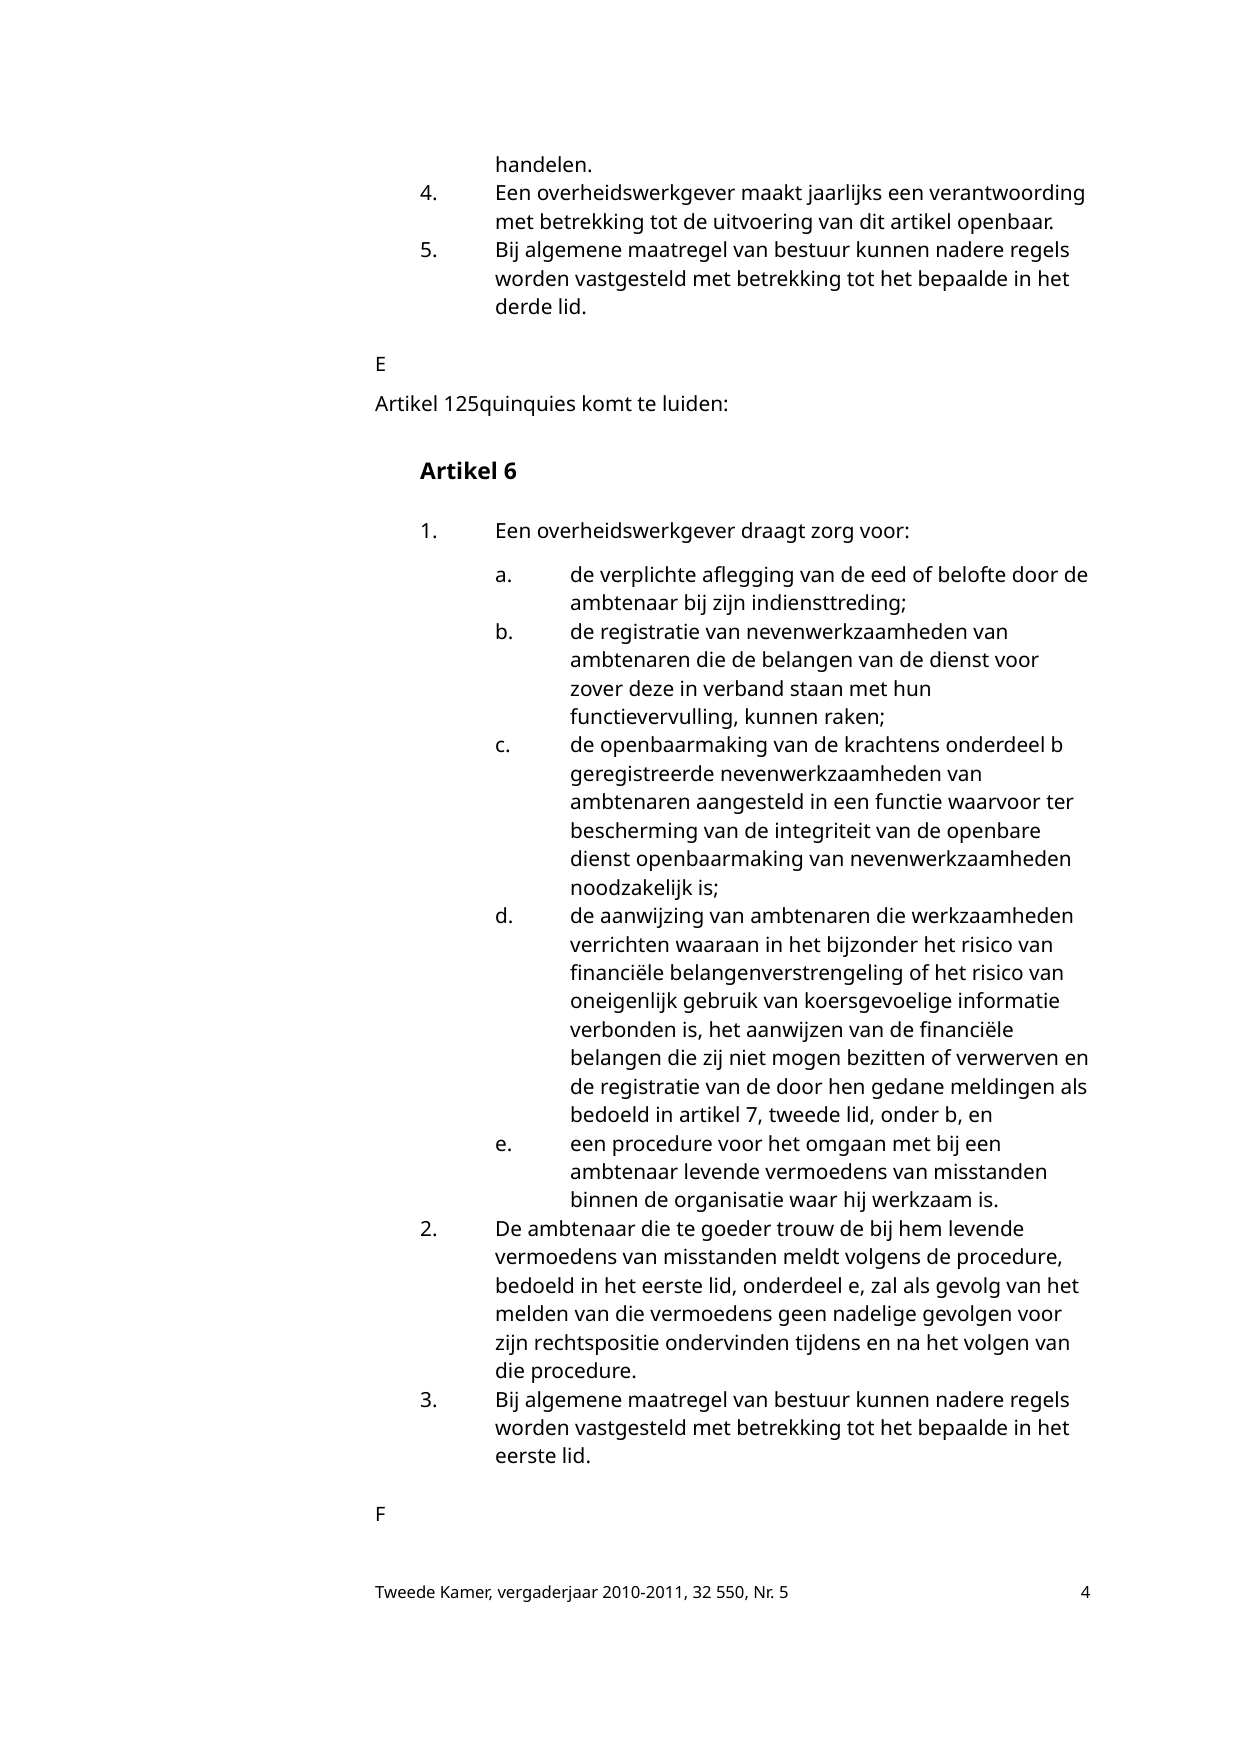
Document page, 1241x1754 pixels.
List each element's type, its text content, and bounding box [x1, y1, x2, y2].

text E [375, 351, 1090, 378]
text Artikel 125quinquies komt te luiden: [375, 389, 1090, 418]
list een procedure voor het omgaan met bij een ambtenaar levende vermoedens van misstanden binnen de organisatie waar hij werkzaam is. [495, 1129, 1090, 1214]
list de aanwijzing van ambtenaren die werkzaamheden verrichten waaraan in het bijzonder het risico van financiële belangenverstrengeling of het risico van oneigenlijk gebruik van koersgevoelige informatie verbonden is, het aanwijzen van de financiële belangen die zij niet mogen bezitten of verwerven en de registratie van de door hen gedane meldingen als bedoeld in artikel 7, tweede lid, onder b, en [495, 901, 1090, 1129]
list Een overheidswerkgever draagt zorg voor: [420, 517, 1090, 545]
list de verplichte aflegging van de eed of belofte door de ambtenaar bij zijn indiensttreding; [495, 560, 1090, 617]
list Bij algemene maatregel van bestuur kunnen nadere regels worden vastgesteld met betrekking tot het bepaalde in het derde lid. [420, 235, 1090, 321]
list Een overheidswerkgever maakt jaarlijks een verantwoording met betrekking tot de uitvoering van dit artikel openbaar. [420, 178, 1090, 235]
text F [375, 1500, 1090, 1527]
list Bij algemene maatregel van bestuur kunnen nadere regels worden vastgesteld met betrekking tot het bepaalde in het eerste lid. [420, 1385, 1090, 1470]
list handelen. [420, 150, 1090, 178]
list de registratie van nevenwerkzaamheden van ambtenaren die de belangen van de dienst voor zover deze in verband staan met hun functievervulling, kunnen raken; [495, 617, 1090, 731]
subtitle Artikel 6 [420, 455, 1090, 487]
list De ambtenaar die te goeder trouw de bij hem levende vermoedens van misstanden meldt volgens de procedure, bedoeld in het eerste lid, onderdeel e, zal als gevolg van het melden van die vermoedens geen nadelige gevolgen voor zijn rechtspositie ondervinden tijdens en na het volgen van die procedure. [420, 1214, 1090, 1385]
list de openbaarmaking van de krachtens onderdeel b geregistreerde nevenwerkzaamheden van ambtenaren aangesteld in een functie waarvoor ter bescherming van de integriteit van de openbare dienst openbaarmaking van nevenwerkzaamheden noodzakelijk is; [495, 731, 1090, 901]
